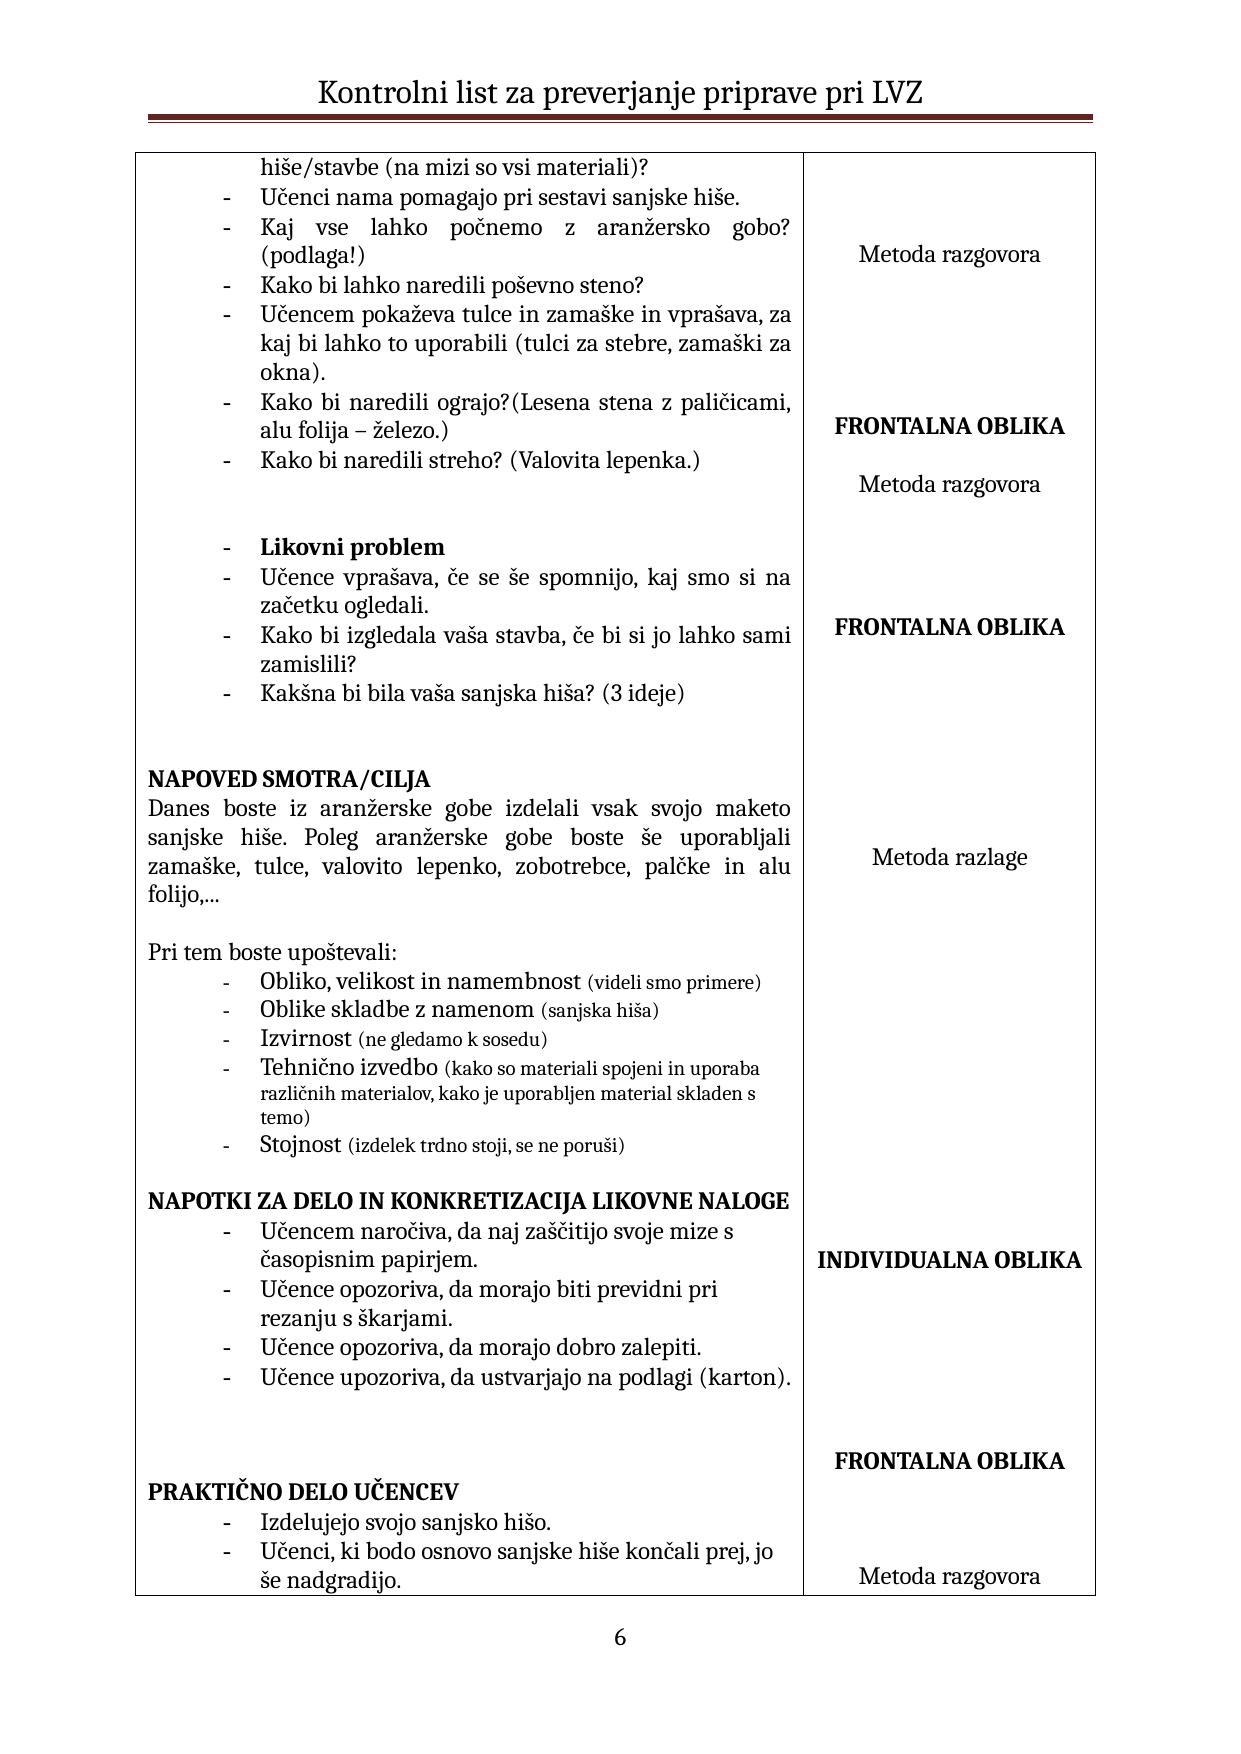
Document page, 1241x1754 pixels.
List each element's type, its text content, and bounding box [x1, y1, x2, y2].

table_cell Metoda razgovora FRONTALNA OBLIKA Metoda razgovora FRONTALNA OBLIKA Metoda razlage INDIVIDUALNA OBLIKA FRONTALNA OBLIKA Metoda razgovora [804, 153, 1095, 1594]
table_cell hiše/stavbe (na mizi so vsi materiali)? Učenci nama pomagajo pri sestavi sanjske hiše. Kaj vse lahko počnemo z aranžersko gobo? (podlaga!) Kako bi lahko naredili poševno steno? Učencem pokaževa tulce in zamaške in vprašava, za kaj bi lahko to uporabili (tulci za stebre, zamaški za okna). Kako bi naredili ograjo?(Lesena stena z paličicami, alu folija – železo.) Kako bi naredili streho? (Valovita lepenka.) Likovni problem Učence vprašava, če se še spomnijo, kaj smo si na začetku ogledali. Kako bi izgledala vaša stavba, če bi si jo lahko sami zamislili? Kakšna bi bila vaša sanjska hiša? (3 ideje) NAPOVED SMOTRA/CILJA Danes boste iz aranžerske gobe izdelali vsak svojo maketo sanjske hiše. Poleg aranžerske gobe boste še uporabljali zamaške, tulce, valovito lepenko, zobotrebce, palčke in alu folijo,... Pri tem boste upoštevali: Obliko, velikost in namembnost (videli smo primere) Oblike skladbe z namenom (sanjska hiša) Izvirnost (ne gledamo k sosedu) Tehnično izvedbo (kako so materiali spojeni in uporaba različnih materialov, kako je uporabljen material skladen s temo) Stojnost (izdelek trdno stoji, se ne poruši) NAPOTKI ZA DELO IN KONKRETIZACIJA LIKOVNE NALOGE Učencem naročiva, da naj zaščitijo svoje mize s časopisnim papirjem. Učence opozoriva, da morajo biti previdni pri rezanju s škarjami. Učence opozoriva, da morajo dobro zalepiti. Učence upozoriva, da ustvarjajo na podlagi (karton). PRAKTIČNO DELO UČENCEV Izdelujejo svojo sanjsko hišo. Učenci, ki bodo osnovo sanjske hiše končali prej, jo še nadgradijo. [136, 153, 803, 1594]
